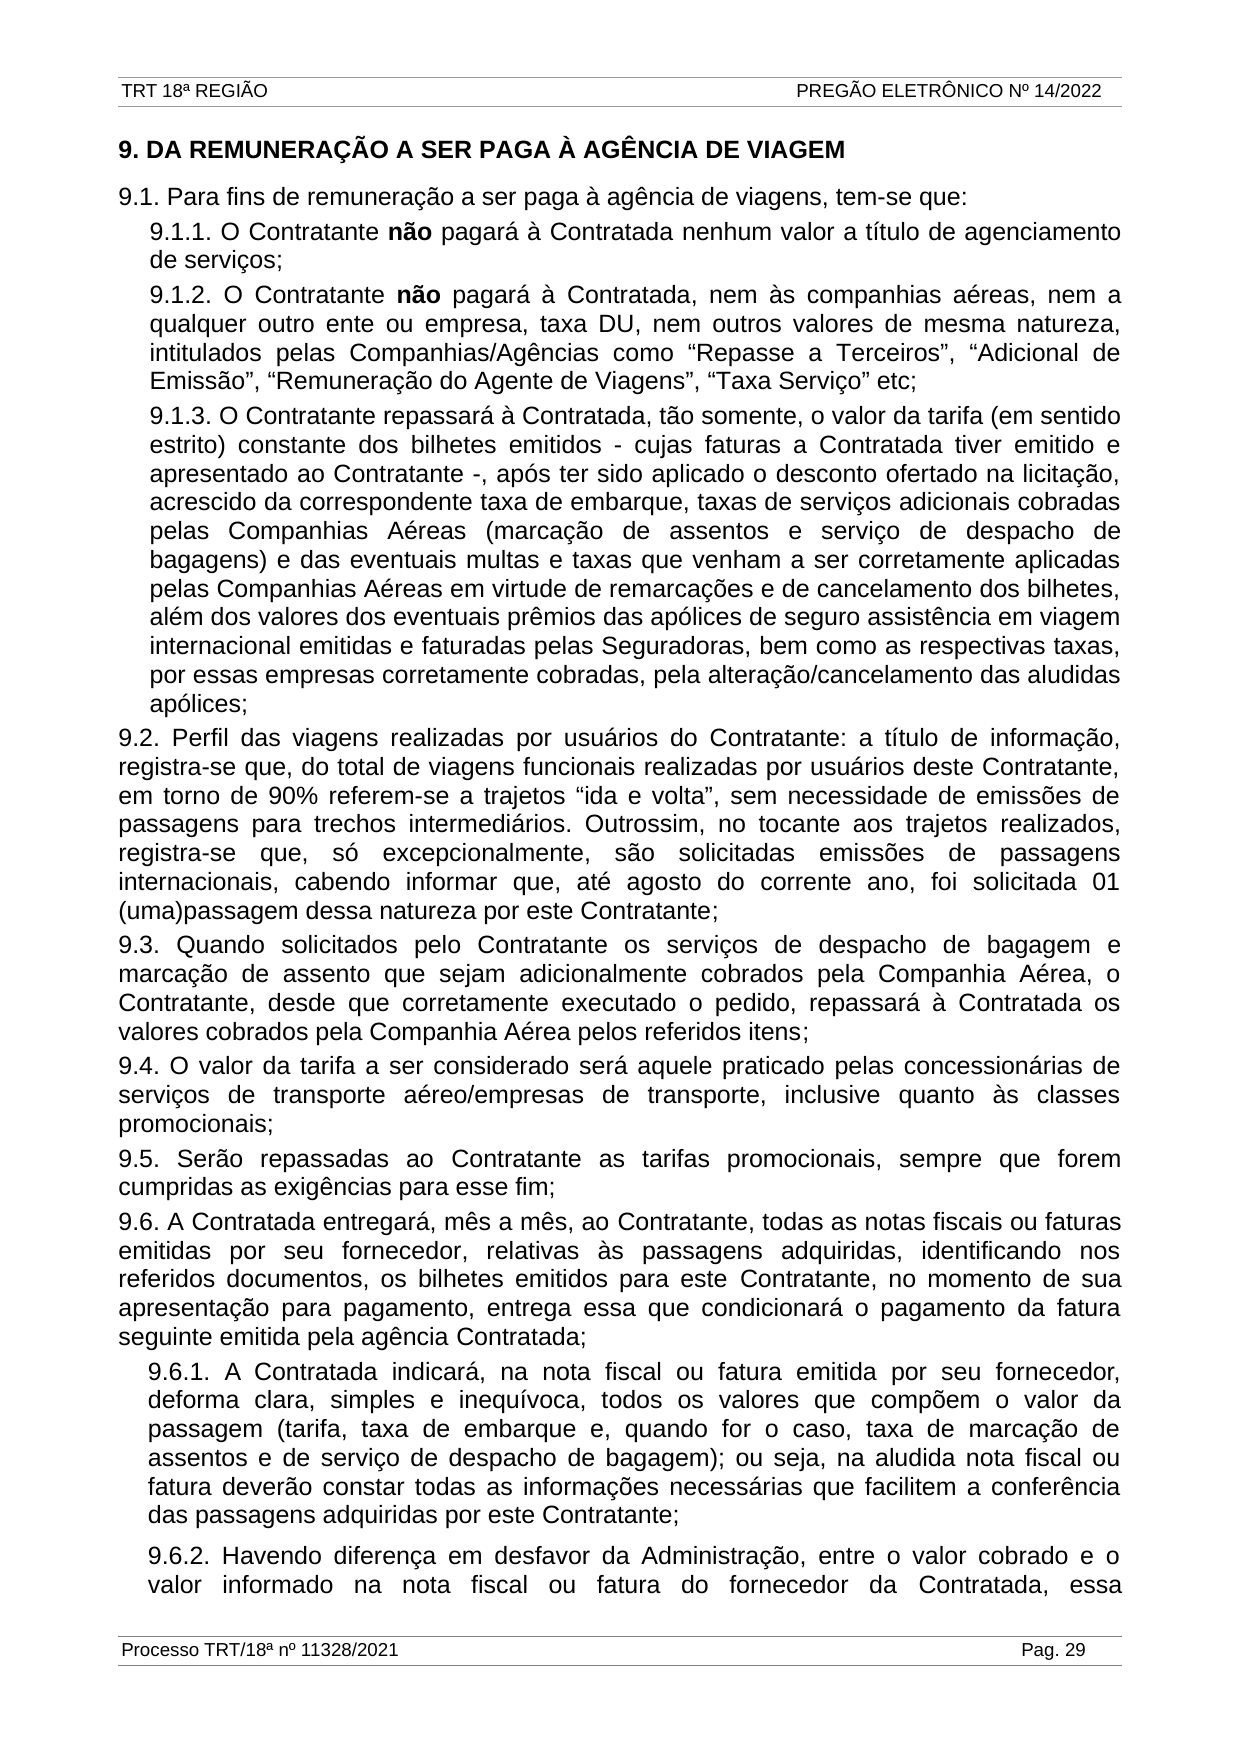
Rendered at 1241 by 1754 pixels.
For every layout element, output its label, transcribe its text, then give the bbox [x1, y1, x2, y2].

text 9.5. Serão repassadas ao Contratante as tarifas promocionais, sempre que forem cumpridas as exigências para esse fim; [118, 1143, 1122, 1201]
text 9.6.1. A Contratada indicará, na nota fiscal ou fatura emitida por seu fornecedor, deforma clara, simples e inequívoca, todos os valores que compõem o valor da passagem (tarifa, taxa de embarque e, quando for o caso, taxa de marcação de assentos e de serviço de despacho de bagagem); ou seja, na aludida nota fiscal ou fatura deverão constar todas as informações necessárias que facilitem a conferência das passagens adquiridas por este Contratante; [148, 1357, 1122, 1529]
text 9.2. Perfil das viagens realizadas por usuários do Contratante: a título de informação, registra-se que, do total de viagens funcionais realizadas por usuários deste Contratante, em torno de 90% referem-se a trajetos “ida e volta”, sem necessidade de emissões de passagens para trechos intermediários. Outrossim, no tocante aos trajetos realizados, registra-se que, só excepcionalmente, são solicitadas emissões de passagens internacionais, cabendo informar que, até agosto do corrente ano, foi solicitada 01 (uma)passagem dessa natureza por este Contratante; [118, 723, 1122, 924]
text 9.1.2. O Contratante não pagará à Contratada, nem às companhias aéreas, nem a qualquer outro ente ou empresa, taxa DU, nem outros valores de mesma natureza, intitulados pelas Companhias/Agências como “Repasse a Terceiros”, “Adicional de Emissão”, “Remuneração do Agente de Viagens”, “Taxa Serviço” etc; [149, 280, 1122, 395]
text 9.1. Para fins de remuneração a ser paga à agência de viagens, tem-se que: [118, 182, 1122, 211]
text 9.3. Quando solicitados pelo Contratante os serviços de despacho de bagagem e marcação de assento que sejam adicionalmente cobrados pela Companhia Aérea, o Contratante, desde que corretamente executado o pedido, repassará à Contratada os valores cobrados pela Companhia Aérea pelos referidos itens; [118, 930, 1122, 1045]
text 9. DA REMUNERAÇÃO A SER PAGA À AGÊNCIA DE VIAGEM [118, 136, 1122, 164]
text 9.1.1. O Contratante não pagará à Contratada nenhum valor a título de agenciamento de serviços; [149, 217, 1122, 274]
text 9.6.2. Havendo diferença em desfavor da Administração, entre o valor cobrado e o valor informado na nota fiscal ou fatura do fornecedor da Contratada, essa [148, 1541, 1122, 1598]
text 9.4. O valor da tarifa a ser considerado será aquele praticado pelas concessionárias de serviços de transporte aéreo/empresas de transporte, inclusive quanto às classes promocionais; [118, 1051, 1122, 1138]
text 9.6. A Contratada entregará, mês a mês, ao Contratante, todas as notas fiscais ou faturas emitidas por seu fornecedor, relativas às passagens adquiridas, identificando nos referidos documentos, os bilhetes emitidos para este Contratante, no momento de sua apresentação para pagamento, entrega essa que condicionará o pagamento da fatura seguinte emitida pela agência Contratada; [118, 1207, 1122, 1351]
text 9.1.3. O Contratante repassará à Contratada, tão somente, o valor da tarifa (em sentido estrito) constante dos bilhetes emitidos - cujas faturas a Contratada tiver emitido e apresentado ao Contratante -, após ter sido aplicado o desconto ofertado na licitação, acrescido da correspondente taxa de embarque, taxas de serviços adicionais cobradas pelas Companhias Aéreas (marcação de assentos e serviço de despacho de bagagens) e das eventuais multas e taxas que venham a ser corretamente aplicadas pelas Companhias Aéreas em virtude de remarcações e de cancelamento dos bilhetes, além dos valores dos eventuais prêmios das apólices de seguro assistência em viagem internacional emitidas e faturadas pelas Seguradoras, bem como as respectivas taxas, por essas empresas corretamente cobradas, pela alteração/cancelamento das aludidas apólices; [149, 401, 1122, 717]
